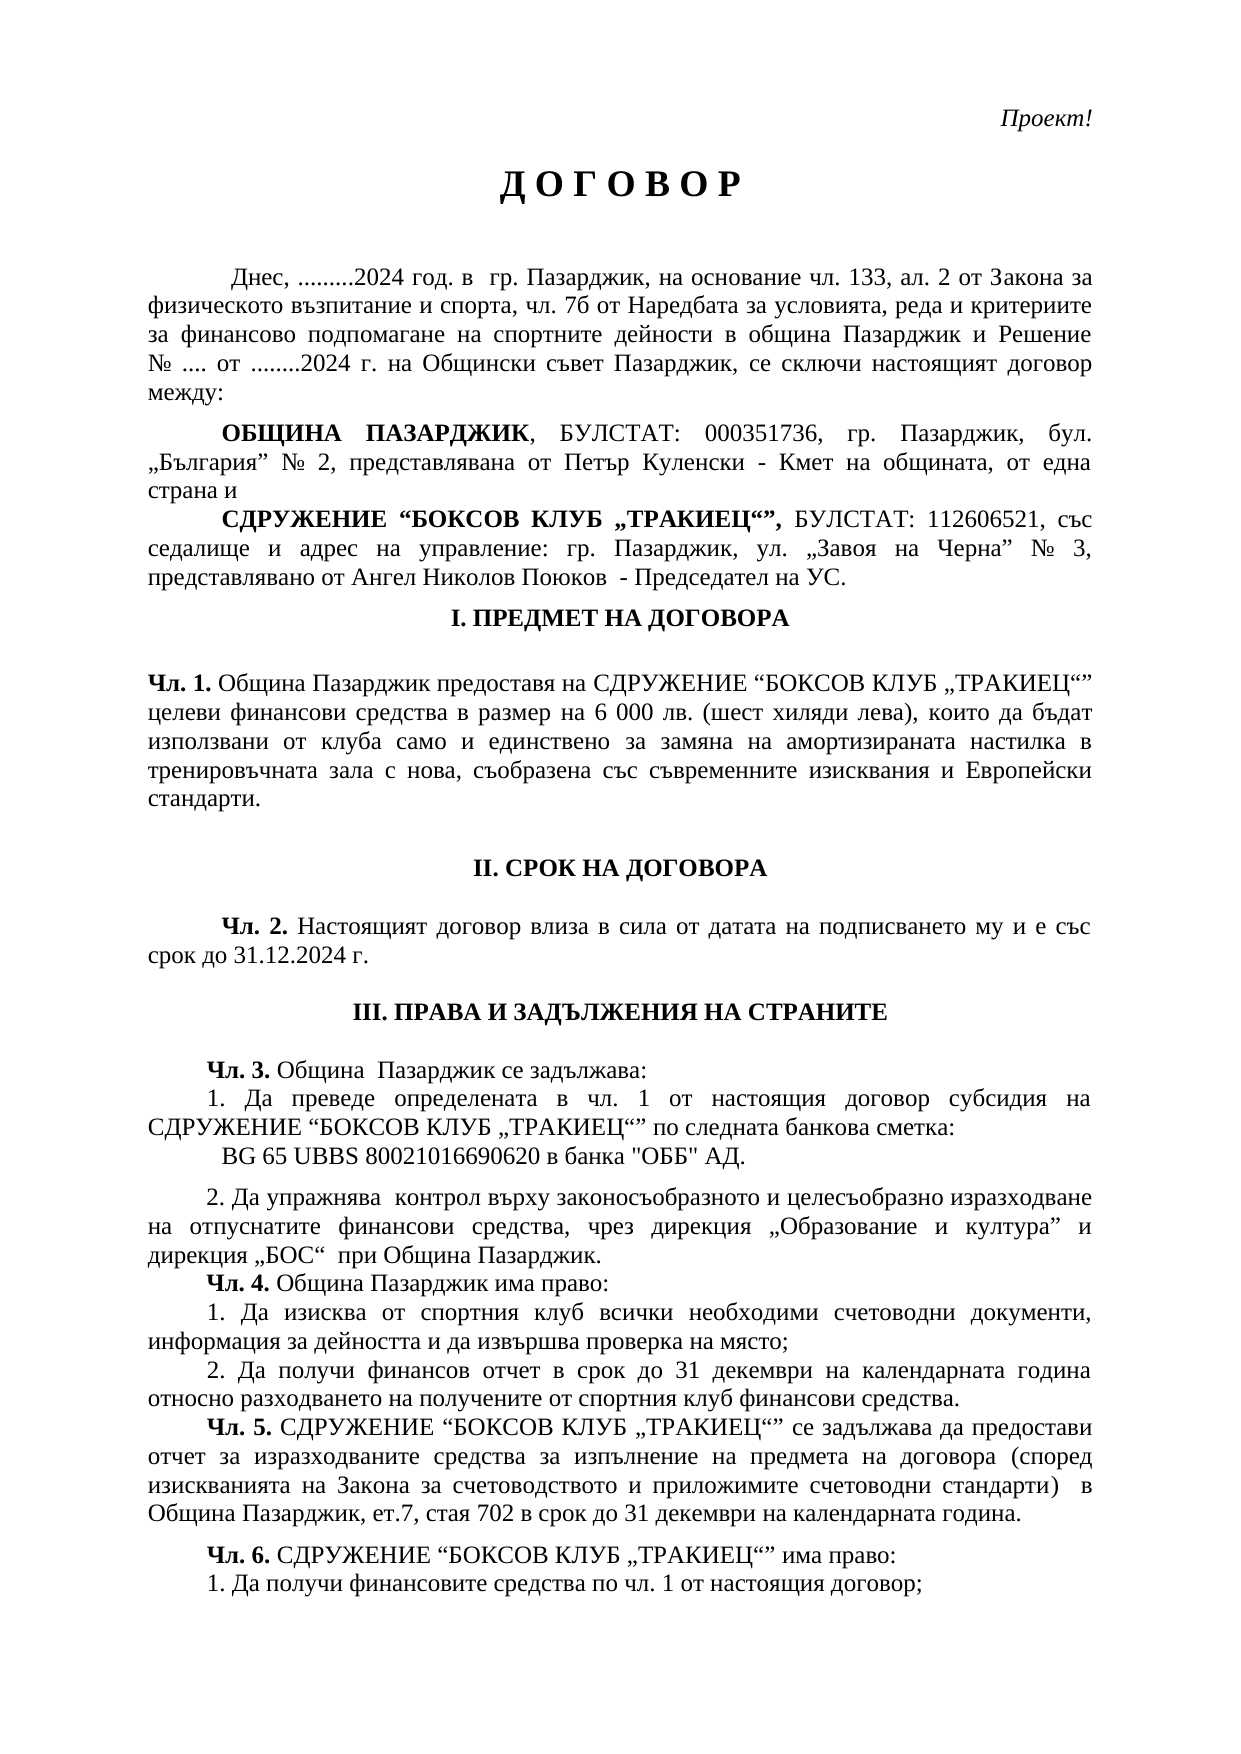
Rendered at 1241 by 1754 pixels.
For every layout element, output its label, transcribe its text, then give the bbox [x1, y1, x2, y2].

text ОБЩИНА ПАЗАРДЖИК, БУЛСТАТ: 000351736, гр. Пазарджик, бул. „България” № 2, представлявана от Петър Куленски - Кмет на общината, от една страна и [148, 418, 1093, 504]
text Проект! [148, 103, 1093, 132]
text Чл. 4. Община Пазарджик има право: [148, 1268, 1093, 1297]
text Днес, .........2024 год. в гр. Пазарджик, на основание чл. 133, ал. 2 от Закона за физическото възпитание и спорта, чл. 7б от Наредбата за условията, реда и критериите за финансово подпомагане на спортните дейности в община Пазарджик и Решение № .... от ........2024 г. на Общински съвет Пазарджик, се сключи настоящият договор между: [148, 262, 1093, 405]
text 1. Да получи финансовите средства по чл. 1 от настоящия договор; [148, 1568, 1093, 1597]
text BG 65 UBBS 80021016690620 в банка "ОББ" АД. [148, 1141, 1093, 1170]
text 1. Да преведе определената в чл. 1 от настоящия договор субсидия на СДРУЖЕНИЕ “БОКСОВ КЛУБ „ТРАКИЕЦ“” по следната банкова сметка: [148, 1083, 1093, 1141]
subtitle III. ПРАВА И ЗАДЪЛЖЕНИЯ НА СТРАНИТЕ [148, 997, 1093, 1026]
text СДРУЖЕНИЕ “БОКСОВ КЛУБ „ТРАКИЕЦ“”, БУЛСТАТ: 112606521, със седалище и адрес на управление: гр. Пазарджик, ул. „Завоя на Черна” № 3, представлявано от Ангел Николов Поюков - Председател на УС. [148, 504, 1093, 590]
text I. ПРЕДМЕТ НА ДОГОВОРА [148, 603, 1093, 632]
subtitle Д О Г О В О Р [148, 161, 1093, 204]
text Чл. 2. Настоящият договор влиза в сила от датата на подписването му и е със срок до 31.12.2024 г. [148, 911, 1093, 968]
subtitle II. СРОК НА ДОГОВОРА [148, 853, 1093, 882]
text Чл. 6. СДРУЖЕНИЕ “БОКСОВ КЛУБ „ТРАКИЕЦ“” има право: [148, 1540, 1093, 1568]
text Чл. 1. Община Пазарджик предоставя на СДРУЖЕНИЕ “БОКСОВ КЛУБ „ТРАКИЕЦ“” целеви финансови средства в размер на 6 000 лв. (шест хиляди лева), които да бъдат използвани от клуба само и единствено за замяна на амортизираната настилка в тренировъчната зала с нова, съобразена със съвременните изисквания и Европейски стандарти. [148, 668, 1093, 812]
text Чл. 5. СДРУЖЕНИЕ “БОКСОВ КЛУБ „ТРАКИЕЦ“” се задължава да предостави отчет за изразходваните средства за изпълнение на предмета на договора (според изискванията на Закона за счетоводството и приложимите счетоводни стандарти) в Община Пазарджик, ет.7, стая 702 в срок до 31 декември на календарната година. [148, 1412, 1093, 1527]
text 2. Да получи финансов отчет в срок до 31 декември на календарната година относно разходването на получените от спортния клуб финансови средства. [148, 1355, 1093, 1412]
text 2. Да упражнява контрол върху законосъобразното и целесъобразно изразходване на отпуснатите финансови средства, чрез дирекция „Образование и култура” и дирекция „БОС“ при Община Пазарджик. [148, 1182, 1093, 1268]
text Чл. 3. Община Пазарджик се задължава: [148, 1055, 1093, 1083]
text 1. Да изисква от спортния клуб всички необходими счетоводни документи, информация за дейността и да извършва проверка на място; [148, 1297, 1093, 1355]
